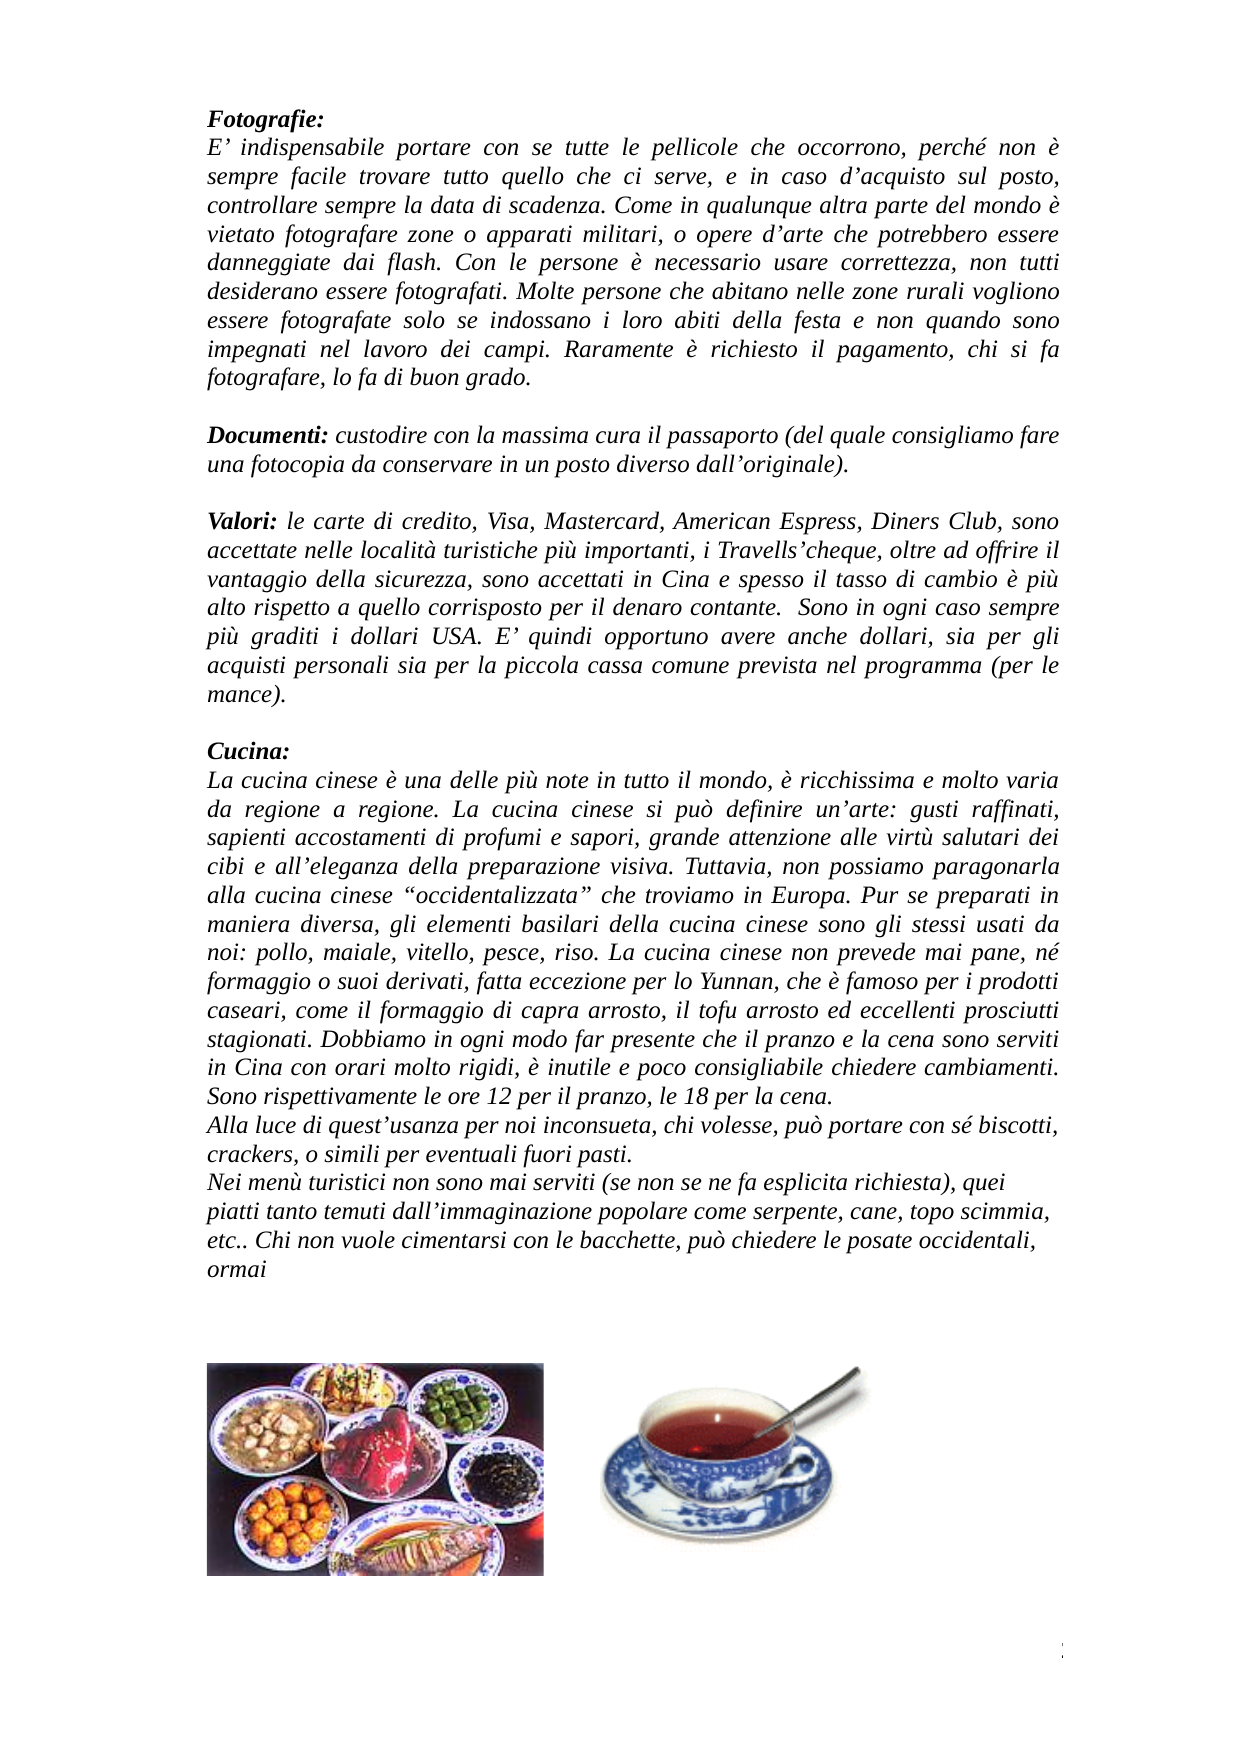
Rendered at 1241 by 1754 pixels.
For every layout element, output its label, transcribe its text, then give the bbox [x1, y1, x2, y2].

text Valori: le carte di credito, Visa, Mastercard, American Espress, Diners Club, sono accettate nelle località turistiche più importanti, i Travells’cheque, oltre ad offrire il vantaggio della sicurezza, sono accettati in Cina e spesso il tasso di cambio è più alto rispetto a quello corrisposto per il denaro contante. Sono in ogni caso sempre più graditi i dollari USA. E’ quindi opportuno avere anche dollari, sia per gli acquisti personali sia per la piccola cassa comune prevista nel programma (per le mance). [207, 506, 1063, 707]
text E’ indispensabile portare con se tutte le pellicole che occorrono, perché non è sempre facile trovare tutto quello che ci serve, e in caso d’acquisto sul posto, controllare sempre la data di scadenza. Come in qualunque altra parte del mondo è vietato fotografare zone o apparati militari, o opere d’arte che potrebbero essere danneggiate dai flash. Con le persone è necessario usare correttezza, non tutti desiderano essere fotografati. Molte persone che abitano nelle zone rurali vogliono essere fotografate solo se indossano i loro abiti della festa e non quando sono impegnati nel lavoro dei campi. Raramente è richiesto il pagamento, chi si fa fotografare, lo fa di buon grado. [207, 132, 1063, 391]
text Documenti: custodire con la massima cura il passaporto (del quale consigliamo fare una fotocopia da conservare in un posto diverso dall’originale). [207, 420, 1063, 477]
text Nei menù turistici non sono mai serviti (se non se ne fa esplicita richiesta), quei piatti tanto temuti dall’immaginazione popolare come serpente, cane, topo scimmia, etc.. Chi non vuole cimentarsi con le bacchette, può chiedere le posate occidentali, ormai [207, 1167, 1063, 1282]
text Fotografie: [207, 104, 1063, 132]
text Alla luce di quest’usanza per noi inconsueta, chi volesse, può portare con sé biscotti, crackers, o simili per eventuali fuori pasti. [207, 1110, 1063, 1167]
text Cucina: [207, 736, 1063, 765]
text La cucina cinese è una delle più note in tutto il mondo, è ricchissima e molto varia da regione a regione. La cucina cinese si può definire un’arte: gusti raffinati, sapienti accostamenti di profumi e sapori, grande attenzione alle virtù salutari dei cibi e all’eleganza della preparazione visiva. Tuttavia, non possiamo paragonarla alla cucina cinese “occidentalizzata” che troviamo in Europa. Pur se preparati in maniera diversa, gli elementi basilari della cucina cinese sono gli stessi usati da noi: pollo, maiale, vitello, pesce, riso. La cucina cinese non prevede mai pane, né formaggio o suoi derivati, fatta eccezione per lo Yunnan, che è famoso per i prodotti caseari, come il formaggio di capra arrosto, il tofu arrosto ed eccellenti prosciutti stagionati. Dobbiamo in ogni modo far presente che il pranzo e la cena sono serviti in Cina con orari molto rigidi, è inutile e poco consigliabile chiedere cambiamenti. Sono rispettivamente le ore 12 per il pranzo, le 18 per la cena. [207, 765, 1063, 1110]
